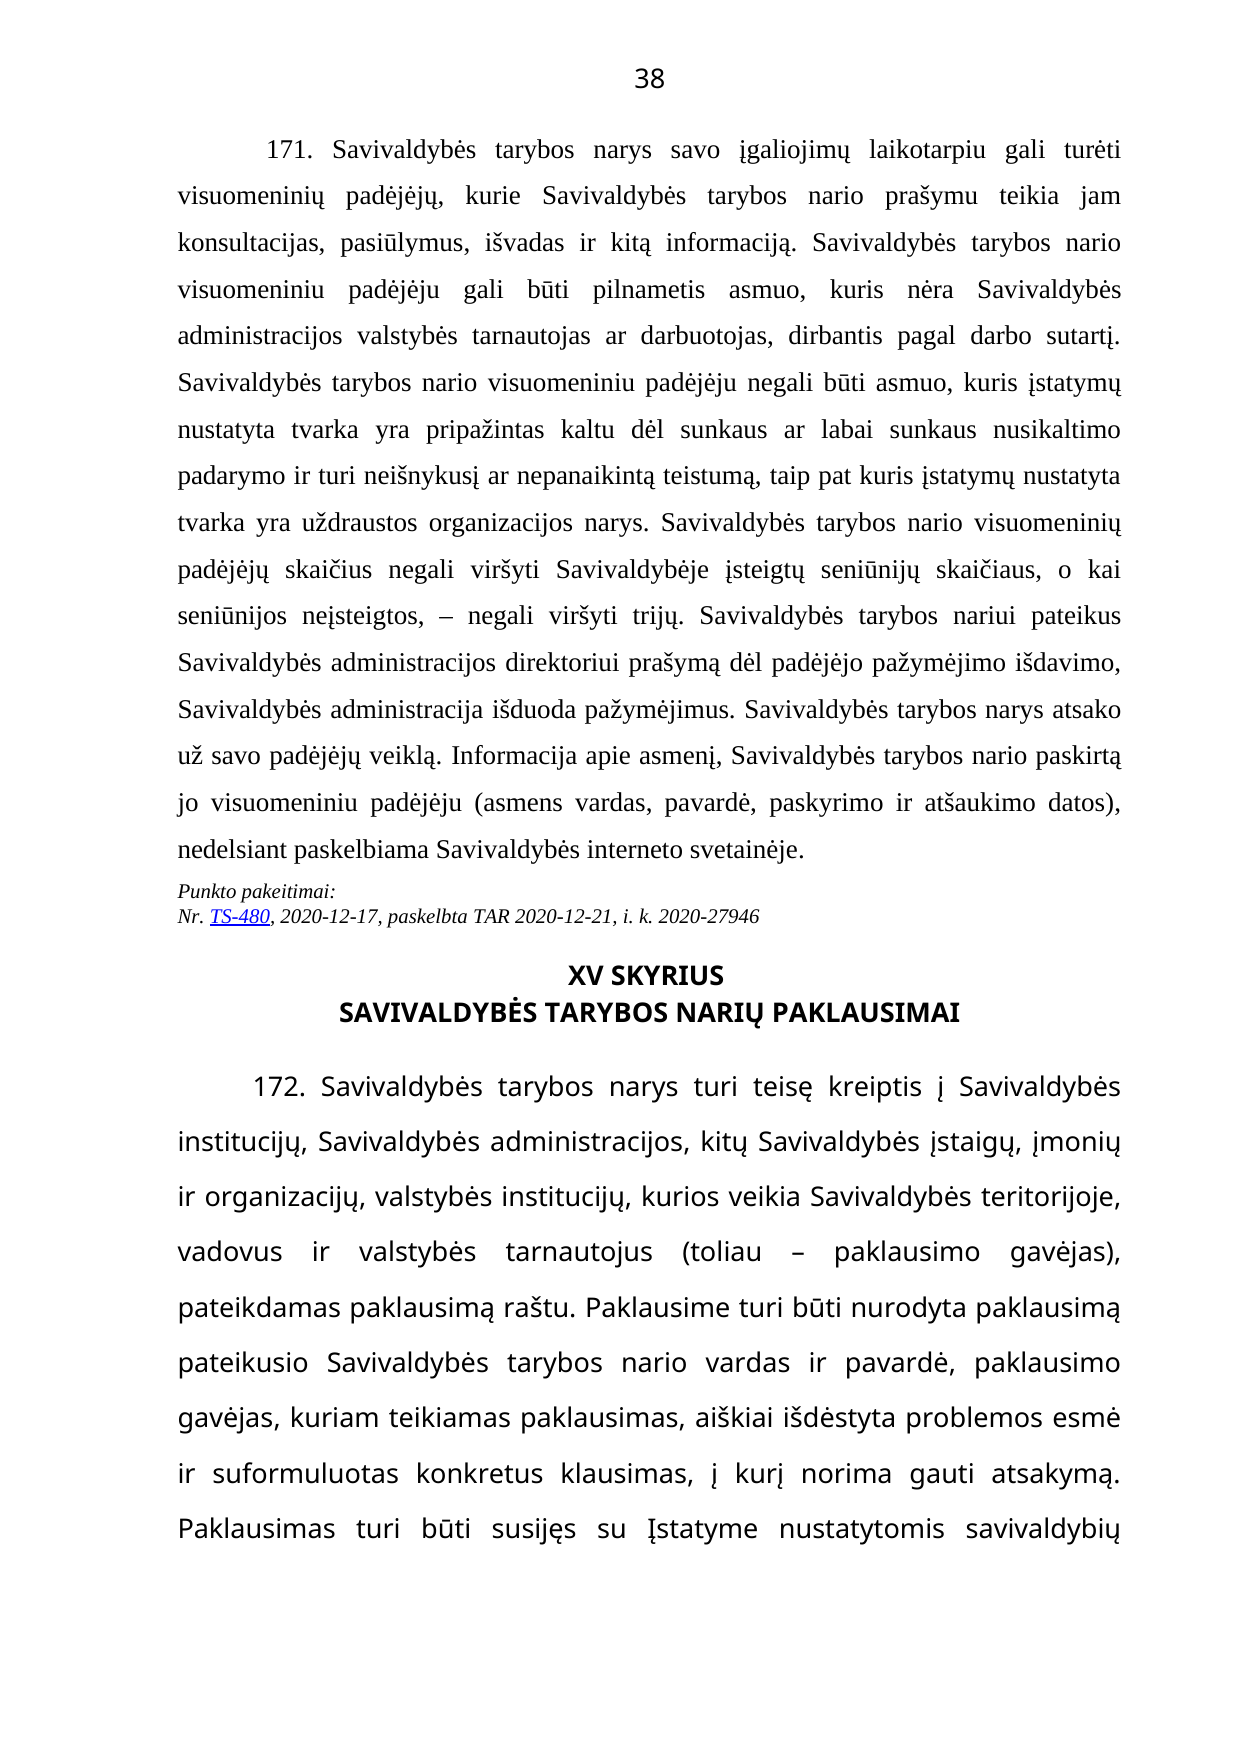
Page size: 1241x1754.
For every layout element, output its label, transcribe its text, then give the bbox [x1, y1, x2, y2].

text SAVIVALDYBĖS TARYBOS NARIŲ PAKLAUSIMAI [177, 993, 1122, 1030]
text XV SKYRIUS [177, 956, 1122, 993]
text Punkto pakeitimai: [177, 879, 1122, 903]
text 172. Savivaldybės tarybos narys turi teisę kreiptis į Savivaldybės institucijų, Savivaldybės administracijos, kitų Savivaldybės įstaigų, įmonių ir organizacijų, valstybės institucijų, kurios veikia Savivaldybės teritorijoje, vadovus ir valstybės tarnautojus (toliau – paklausimo gavėjas), pateikdamas paklausimą raštu. Paklausime turi būti nurodyta paklausimą pateikusio Savivaldybės tarybos nario vardas ir pavardė, paklausimo gavėjas, kuriam teikiamas paklausimas, aiškiai išdėstyta problemos esmė ir suformuluotas konkretus klausimas, į kurį norima gauti atsakymą. Paklausimas turi būti susijęs su Įstatyme nustatytomis savivaldybių [177, 1067, 1122, 1546]
text Nr. TS-480, 2020-12-17, paskelbta TAR 2020-12-21, i. k. 2020-27946 [177, 903, 1122, 928]
text 171. Savivaldybės tarybos narys savo įgaliojimų laikotarpiu gali turėti visuomeninių padėjėjų, kurie Savivaldybės tarybos nario prašymu teikia jam konsultacijas, pasiūlymus, išvadas ir kitą informaciją. Savivaldybės tarybos nario visuomeniniu padėjėju gali būti pilnametis asmuo, kuris nėra Savivaldybės administracijos valstybės tarnautojas ar darbuotojas, dirbantis pagal darbo sutartį. Savivaldybės tarybos nario visuomeniniu padėjėju negali būti asmuo, kuris įstatymų nustatyta tvarka yra pripažintas kaltu dėl sunkaus ar labai sunkaus nusikaltimo padarymo ir turi neišnykusį ar nepanaikintą teistumą, taip pat kuris įstatymų nustatyta tvarka yra uždraustos organizacijos narys. Savivaldybės tarybos nario visuomeninių padėjėjų skaičius negali viršyti Savivaldybėje įsteigtų seniūnijų skaičiaus, o kai seniūnijos neįsteigtos, – negali viršyti trijų. Savivaldybės tarybos nariui pateikus Savivaldybės administracijos direktoriui prašymą dėl padėjėjo pažymėjimo išdavimo, Savivaldybės administracija išduoda pažymėjimus. Savivaldybės tarybos narys atsako už savo padėjėjų veiklą. Informacija apie asmenį, Savivaldybės tarybos nario paskirtą jo visuomeniniu padėjėju (asmens vardas, pavardė, paskyrimo ir atšaukimo datos), nedelsiant paskelbiama Savivaldybės interneto svetainėje. [177, 133, 1122, 864]
